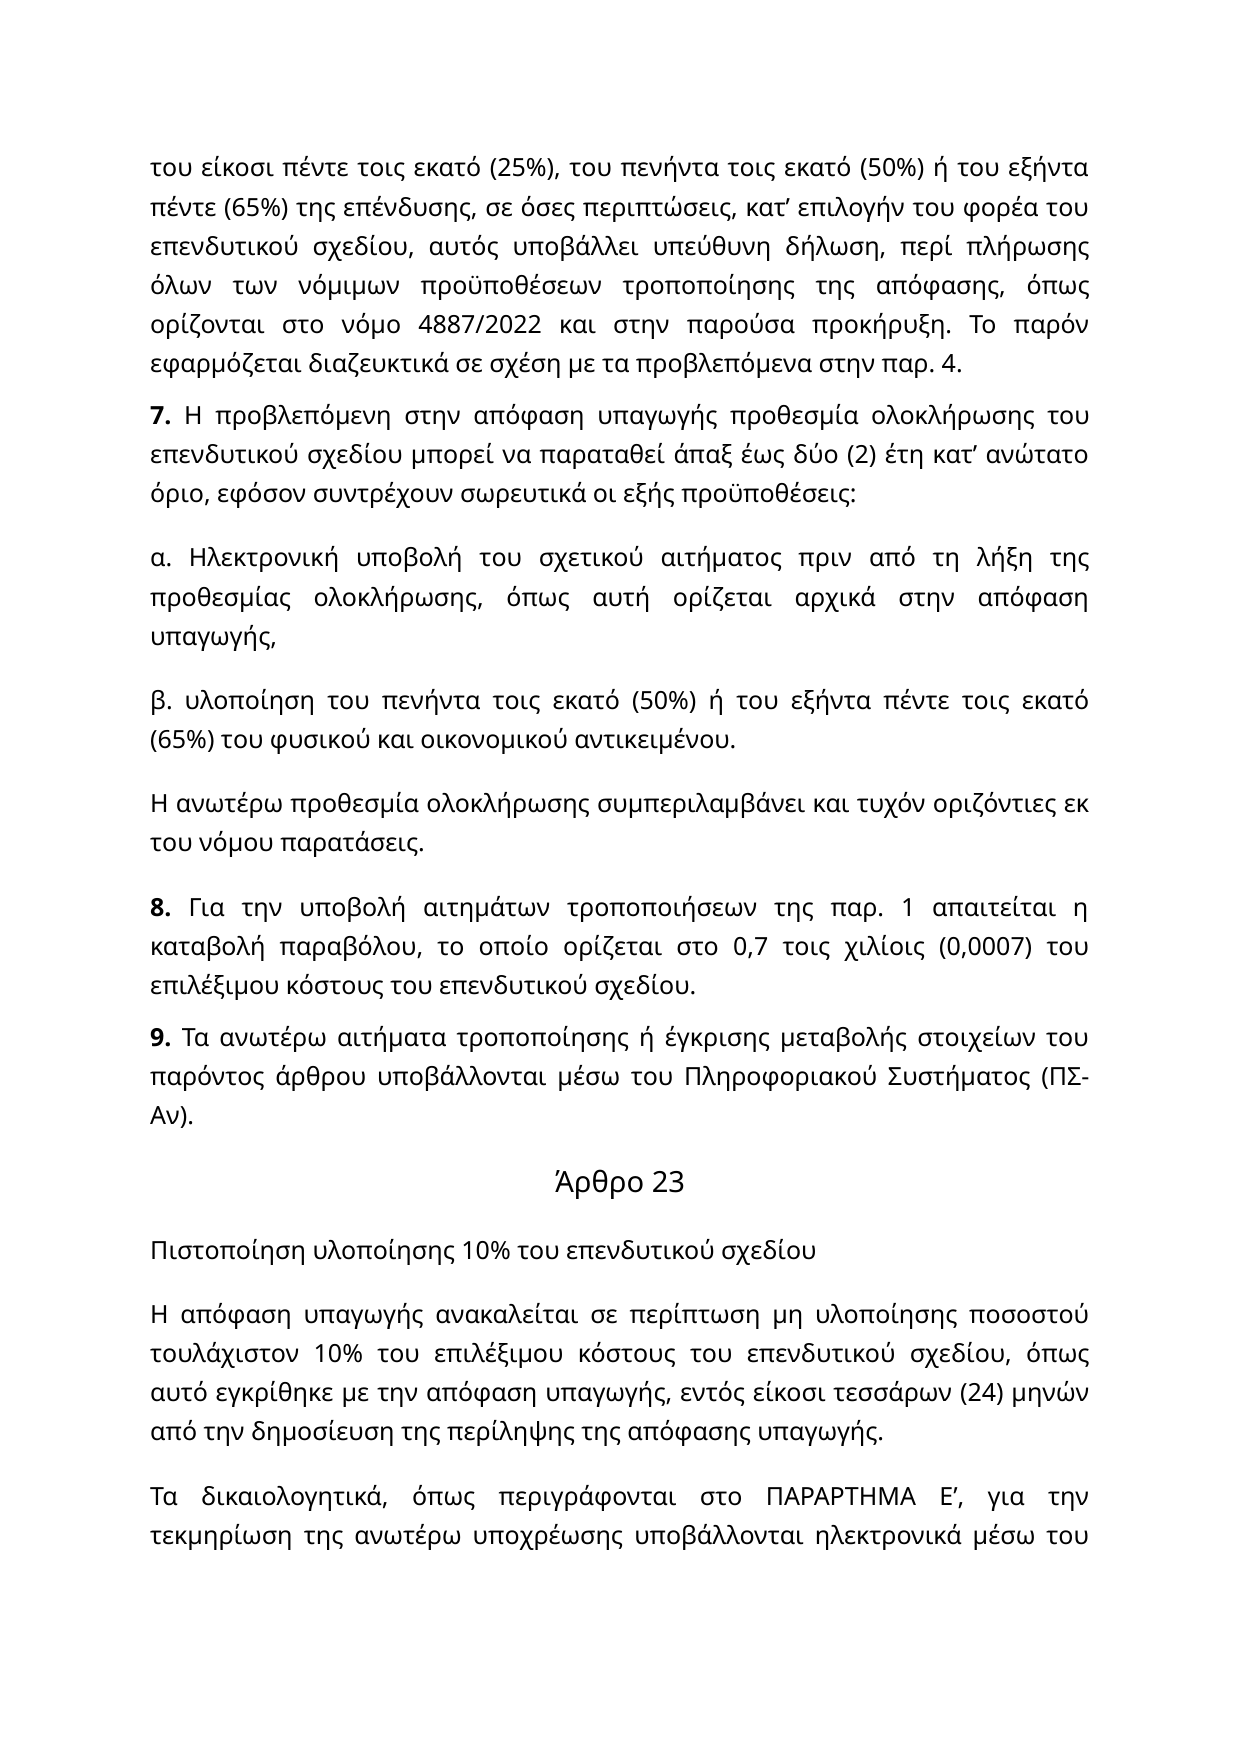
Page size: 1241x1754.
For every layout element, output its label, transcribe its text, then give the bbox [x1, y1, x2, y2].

text του είκοσι πέντε τοις εκατό (25%), του πενήντα τοις εκατό (50%) ή του εξήντα πέντε (65%) της επένδυσης, σε όσες περιπτώσεις, κατ’ επιλογήν του φορέα του επενδυτικού σχεδίου, αυτός υποβάλλει υπεύθυνη δήλωση, περί πλήρωσης όλων των νόμιμων προϋποθέσεων τροποποίησης της απόφασης, όπως ορίζονται στο νόμο 4887/2022 και στην παρούσα προκήρυξη. Το παρόν εφαρμόζεται διαζευκτικά σε σχέση με τα προβλεπόμενα στην παρ. 4. [150, 150, 1090, 380]
text Τα δικαιολογητικά, όπως περιγράφονται στο ΠΑΡΑΡΤΗΜΑ Ε’, για την τεκμηρίωση της ανωτέρω υποχρέωσης υποβάλλονται ηλεκτρονικά μέσω του [150, 1478, 1090, 1551]
text β. υλοποίηση του πενήντα τοις εκατό (50%) ή του εξήντα πέντε τοις εκατό (65%) του φυσικού και οικονομικού αντικειμένου. [150, 682, 1090, 756]
text Η απόφαση υπαγωγής ανακαλείται σε περίπτωση μη υλοποίησης ποσοστού τουλάχιστον 10% του επιλέξιμου κόστους του επενδυτικού σχεδίου, όπως αυτό εγκρίθηκε με την απόφαση υπαγωγής, εντός είκοσι τεσσάρων (24) μηνών από την δημοσίευση της περίληψης της απόφασης υπαγωγής. [150, 1296, 1090, 1448]
text 7. Η προβλεπόμενη στην απόφαση υπαγωγής προθεσμία ολοκλήρωσης του επενδυτικού σχεδίου μπορεί να παραταθεί άπαξ έως δύο (2) έτη κατ’ ανώτατο όριο, εφόσον συντρέχουν σωρευτικά οι εξής προϋποθέσεις: [150, 397, 1090, 510]
text Πιστοποίηση υλοποίησης 10% του επενδυτικού σχεδίου [150, 1232, 1090, 1266]
text 9. Τα ανωτέρω αιτήματα τροποποίησης ή έγκρισης μεταβολής στοιχείων του παρόντος άρθρου υποβάλλονται μέσω του Πληροφοριακού Συστήματος (ΠΣ-Αν). [150, 1019, 1090, 1132]
text 8. Για την υποβολή αιτημάτων τροποποιήσεων της παρ. 1 απαιτείται η καταβολή παραβόλου, το οποίο ορίζεται στο 0,7 τοις χιλίοις (0,0007) του επιλέξιμου κόστους του επενδυτικού σχεδίου. [150, 889, 1090, 1002]
subtitle Άρθρο 23 [150, 1162, 1090, 1201]
text α. Ηλεκτρονική υποβολή του σχετικού αιτήματος πριν από τη λήξη της προθεσμίας ολοκλήρωσης, όπως αυτή ορίζεται αρχικά στην απόφαση υπαγωγής, [150, 540, 1090, 652]
text Η ανωτέρω προθεσμία ολοκλήρωσης συμπεριλαμβάνει και τυχόν οριζόντιες εκ του νόμου παρατάσεις. [150, 786, 1090, 859]
